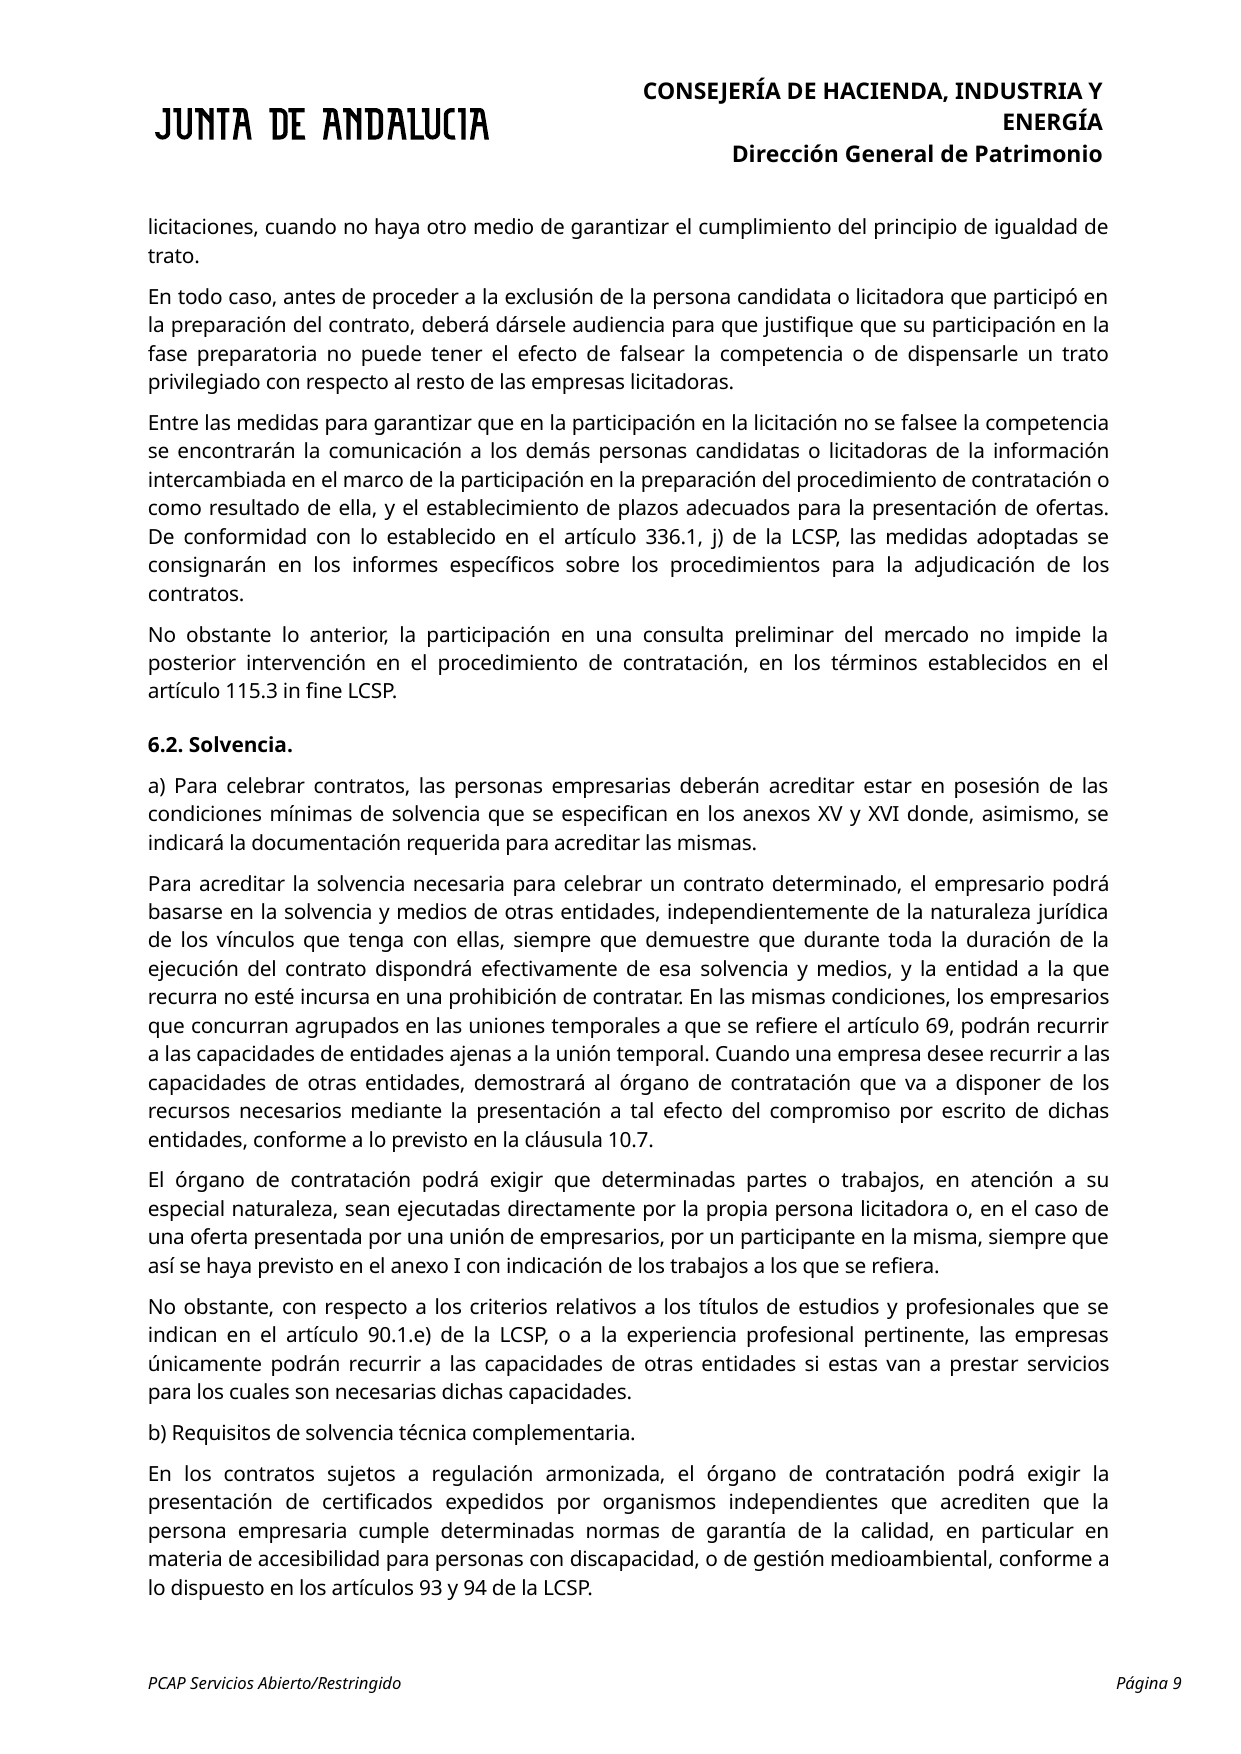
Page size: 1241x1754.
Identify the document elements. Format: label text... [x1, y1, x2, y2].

text 6.2. Solvencia. [148, 730, 1110, 758]
text Para acreditar la solvencia necesaria para celebrar un contrato determinado, el empresario podrá basarse en la solvencia y medios de otras entidades, independientemente de la naturaleza jurídica de los vínculos que tenga con ellas, siempre que demuestre que durante toda la duración de la ejecución del contrato dispondrá efectivamente de esa solvencia y medios, y la entidad a la que recurra no esté incursa en una prohibición de contratar. En las mismas condiciones, los empresarios que concurran agrupados en las uniones temporales a que se refiere el artículo 69, podrán recurrir a las capacidades de entidades ajenas a la unión temporal. Cuando una empresa desee recurrir a las capacidades de otras entidades, demostrará al órgano de contratación que va a disponer de los recursos necesarios mediante la presentación a tal efecto del compromiso por escrito de dichas entidades, conforme a lo previsto en la cláusula 10.7. [148, 869, 1110, 1153]
text a) Para celebrar contratos, las personas empresarias deberán acreditar estar en posesión de las condiciones mínimas de solvencia que se especifican en los anexos XV y XVI donde, asimismo, se indicará la documentación requerida para acreditar las mismas. [148, 771, 1110, 856]
text No obstante lo anterior, la participación en una consulta preliminar del mercado no impide la posterior intervención en el procedimiento de contratación, en los términos establecidos en el artículo 115.3 in fine LCSP. [148, 620, 1110, 705]
text No obstante, con respecto a los criterios relativos a los títulos de estudios y profesionales que se indican en el artículo 90.1.e) de la LCSP, o a la experiencia profesional pertinente, las empresas únicamente podrán recurrir a las capacidades de otras entidades si estas van a prestar servicios para los cuales son necesarias dichas capacidades. [148, 1292, 1110, 1406]
text En todo caso, antes de proceder a la exclusión de la persona candidata o licitadora que participó en la preparación del contrato, deberá dársele audiencia para que justifique que su participación en la fase preparatoria no puede tener el efecto de falsear la competencia o de dispensarle un trato privilegiado con respecto al resto de las empresas licitadoras. [148, 282, 1110, 396]
text El órgano de contratación podrá exigir que determinadas partes o trabajos, en atención a su especial naturaleza, sean ejecutadas directamente por la propia persona licitadora o, en el caso de una oferta presentada por una unión de empresarios, por un participante en la misma, siempre que así se haya previsto en el anexo I con indicación de los trabajos a los que se refiera. [148, 1166, 1110, 1279]
text Entre las medidas para garantizar que en la participación en la licitación no se falsee la competencia se encontrarán la comunicación a los demás personas candidatas o licitadoras de la información intercambiada en el marco de la participación en la preparación del procedimiento de contratación o como resultado de ella, y el establecimiento de plazos adecuados para la presentación de ofertas. De conformidad con lo establecido en el artículo 336.1, j) de la LCSP, las medidas adoptadas se consignarán en los informes específicos sobre los procedimientos para la adjudicación de los contratos. [148, 408, 1110, 607]
text En los contratos sujetos a regulación armonizada, el órgano de contratación podrá exigir la presentación de certificados expedidos por organismos independientes que acrediten que la persona empresaria cumple determinadas normas de garantía de la calidad, en particular en materia de accesibilidad para personas con discapacidad, o de gestión medioambiental, conforme a lo dispuesto en los artículos 93 y 94 de la LCSP. [148, 1459, 1110, 1601]
text licitaciones, cuando no haya otro medio de garantizar el cumplimiento del principio de igualdad de trato. [148, 212, 1110, 269]
text b) Requisitos de solvencia técnica complementaria. [148, 1418, 1110, 1447]
